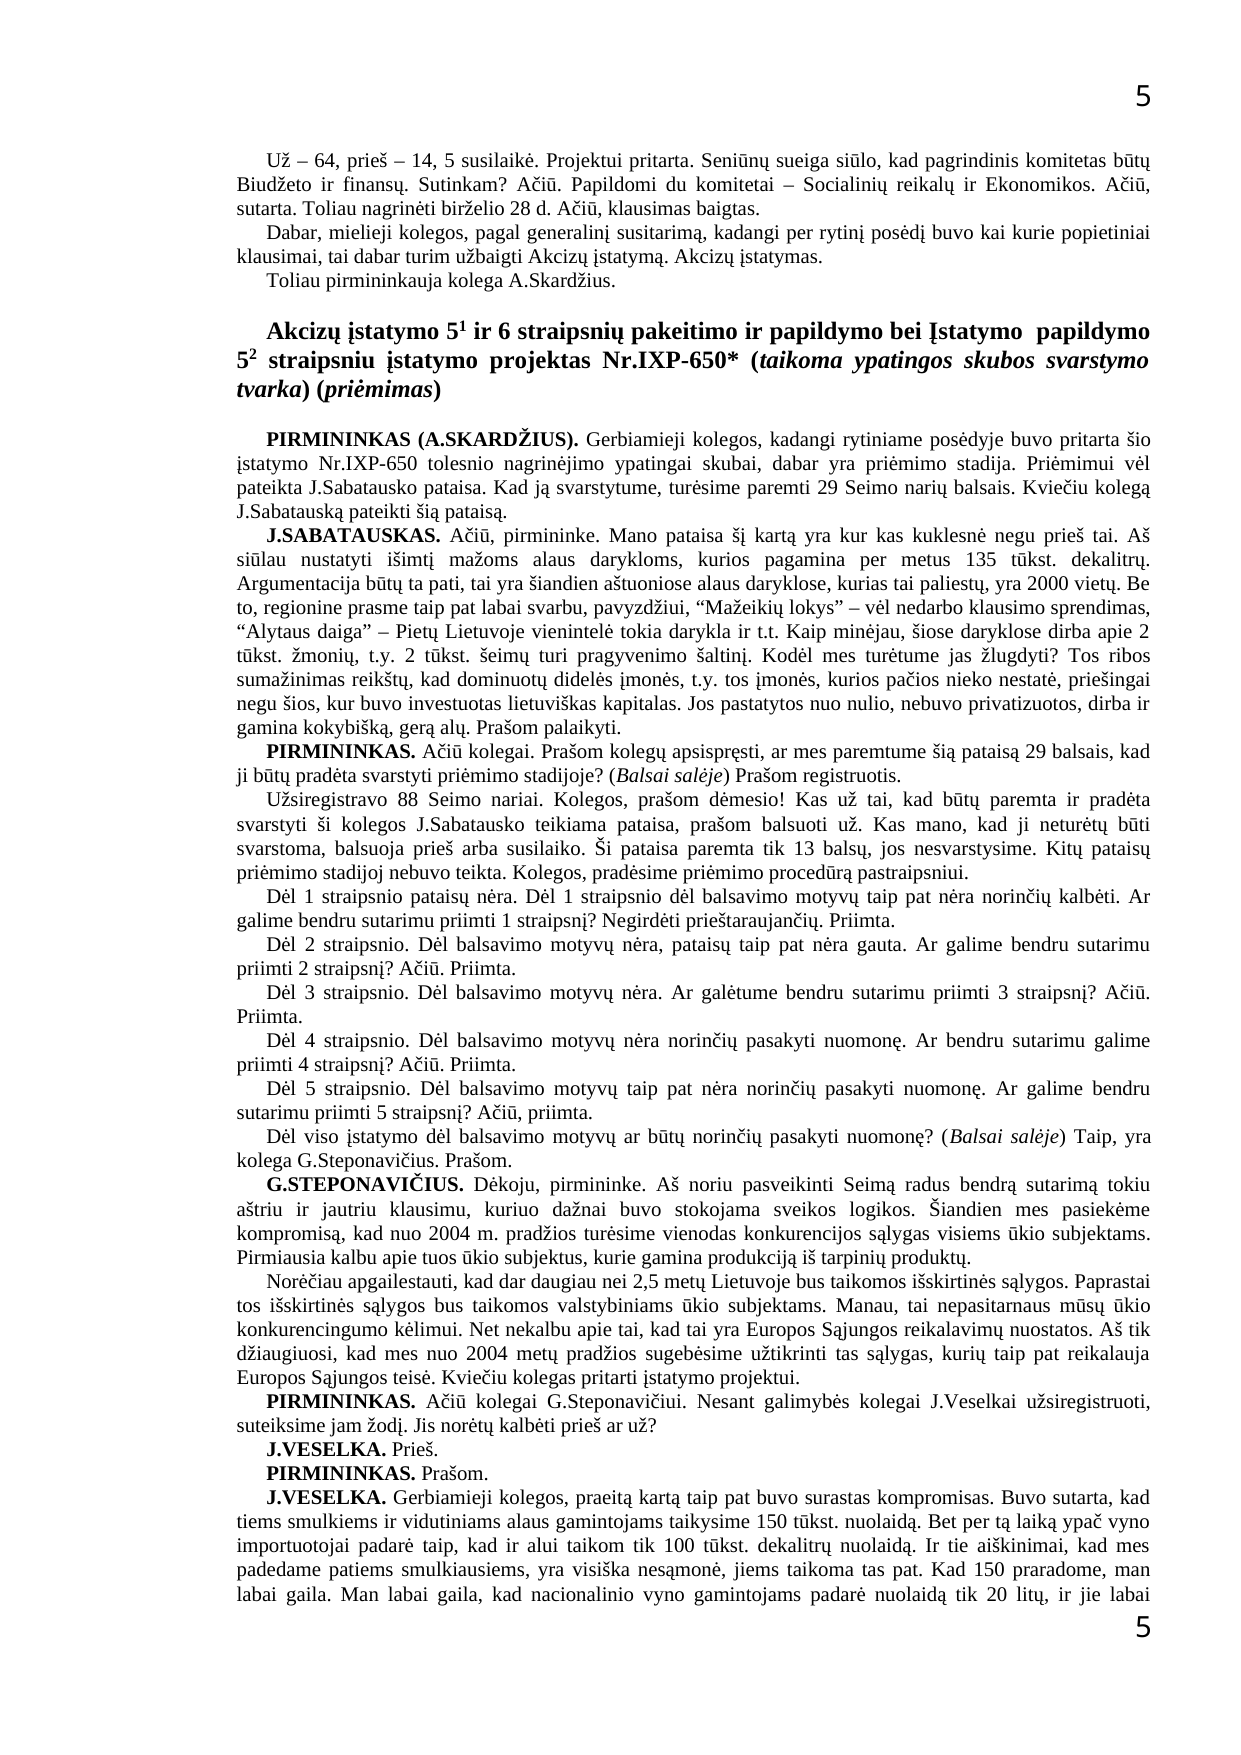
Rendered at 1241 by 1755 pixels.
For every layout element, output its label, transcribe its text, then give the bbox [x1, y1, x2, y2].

text J.SABATAUSKAS. Ačiū, pirmininke. Mano pataisa šį kartą yra kur kas kuklesnė negu prieš tai. Aš siūlau nustatyti išimtį mažoms alaus darykloms, kurios pagamina per metus 135 tūkst. dekalitrų. Argumentacija būtų ta pati, tai yra šiandien aštuoniose alaus daryklose, kurias tai paliestų, yra 2000 vietų. Be to, regionine prasme taip pat labai svarbu, pavyzdžiui, “Mažeikių lokys” – vėl nedarbo klausimo sprendimas, “Alytaus daiga” – Pietų Lietuvoje vienintelė tokia darykla ir t.t. Kaip minėjau, šiose daryklose dirba apie 2 tūkst. žmonių, t.y. 2 tūkst. šeimų turi pragyvenimo šaltinį. Kodėl mes turėtume jas žlugdyti? Tos ribos sumažinimas reikštų, kad dominuotų didelės įmonės, t.y. tos įmonės, kurios pačios nieko nestatė, priešingai negu šios, kur buvo investuotas lietuviškas kapitalas. Jos pastatytos nuo nulio, nebuvo privatizuotos, dirba ir gamina kokybišką, gerą alų. Prašom palaikyti. [236, 523, 1152, 739]
text Norėčiau apgailestauti, kad dar daugiau nei 2,5 metų Lietuvoje bus taikomos išskirtinės sąlygos. Paprastai tos išskirtinės sąlygos bus taikomos valstybiniams ūkio subjektams. Manau, tai nepasitarnaus mūsų ūkio konkurencingumo kėlimui. Net nekalbu apie tai, kad tai yra Europos Sąjungos reikalavimų nuostatos. Aš tik džiaugiuosi, kad mes nuo 2004 metų pradžios sugebėsime užtikrinti tas sąlygas, kurių taip pat reikalauja Europos Sąjungos teisė. Kviečiu kolegas pritarti įstatymo projektui. [236, 1269, 1152, 1389]
text Už – 64, prieš – 14, 5 susilaikė. Projektui pritarta. Seniūnų sueiga siūlo, kad pagrindinis komitetas būtų Biudžeto ir finansų. Sutinkam? Ačiū. Papildomi du komitetai – Socialinių reikalų ir Ekonomikos. Ačiū, sutarta. Toliau nagrinėti birželio 28 d. Ačiū, klausimas baigtas. [236, 148, 1152, 220]
text PIRMININKAS. Prašom. [236, 1461, 1152, 1485]
text Dėl 2 straipsnio. Dėl balsavimo motyvų nėra, pataisų taip pat nėra gauta. Ar galime bendru sutarimu priimti 2 straipsnį? Ačiū. Priimta. [236, 932, 1152, 980]
text PIRMININKAS (A.SKARDŽIUS). Gerbiamieji kolegos, kadangi rytiniame posėdyje buvo pritarta šio įstatymo Nr.IXP-650 tolesnio nagrinėjimo ypatingai skubai, dabar yra priėmimo stadija. Priėmimui vėl pateikta J.Sabatausko pataisa. Kad ją svarstytume, turėsime paremti 29 Seimo narių balsais. Kviečiu kolegą J.Sabatauską pateikti šią pataisą. [236, 426, 1152, 523]
text PIRMININKAS. Ačiū kolegai. Prašom kolegų apsispręsti, ar mes paremtume šią pataisą 29 balsais, kad ji būtų pradėta svarstyti priėmimo stadijoje? (Balsai salėje) Prašom registruotis. [236, 739, 1152, 787]
text Dėl viso įstatymo dėl balsavimo motyvų ar būtų norinčių pasakyti nuomonę? (Balsai salėje) Taip, yra kolega G.Steponavičius. Prašom. [236, 1124, 1152, 1172]
text Dėl 3 straipsnio. Dėl balsavimo motyvų nėra. Ar galėtume bendru sutarimu priimti 3 straipsnį? Ačiū. Priimta. [236, 980, 1152, 1028]
text Dabar, mielieji kolegos, pagal generalinį susitarimą, kadangi per rytinį posėdį buvo kai kurie popietiniai klausimai, tai dabar turim užbaigti Akcizų įstatymą. Akcizų įstatymas. [236, 220, 1152, 268]
text Dėl 5 straipsnio. Dėl balsavimo motyvų taip pat nėra norinčių pasakyti nuomonę. Ar galime bendru sutarimu priimti 5 straipsnį? Ačiū, priimta. [236, 1076, 1152, 1124]
text Toliau pirmininkauja kolega A.Skardžius. [236, 268, 1152, 292]
text J.VESELKA. Gerbiamieji kolegos, praeitą kartą taip pat buvo surastas kompromisas. Buvo sutarta, kad tiems smulkiems ir vidutiniams alaus gamintojams taikysime 150 tūkst. nuolaidą. Bet per tą laiką ypač vyno importuotojai padarė taip, kad ir alui taikom tik 100 tūkst. dekalitrų nuolaidą. Ir tie aiškinimai, kad mes padedame patiems smulkiausiems, yra visiška nesąmonė, jiems taikoma tas pat. Kad 150 praradome, man labai gaila. Man labai gaila, kad nacionalinio vyno gamintojams padarė nuolaidą tik 20 litų, ir jie labai [236, 1485, 1152, 1606]
text Užsiregistravo 88 Seimo nariai. Kolegos, prašom dėmesio! Kas už tai, kad būtų paremta ir pradėta svarstyti ši kolegos J.Sabatausko teikiama pataisa, prašom balsuoti už. Kas mano, kad ji neturėtų būti svarstoma, balsuoja prieš arba susilaiko. Ši pataisa paremta tik 13 balsų, jos nesvarstysime. Kitų pataisų priėmimo stadijoj nebuvo teikta. Kolegos, pradėsime priėmimo procedūrą pastraipsniui. [236, 787, 1152, 884]
text G.STEPONAVIČIUS. Dėkoju, pirmininke. Aš noriu pasveikinti Seimą radus bendrą sutarimą tokiu aštriu ir jautriu klausimu, kuriuo dažnai buvo stokojama sveikos logikos. Šiandien mes pasiekėme kompromisą, kad nuo 2004 m. pradžios turėsime vienodas konkurencijos sąlygas visiems ūkio subjektams. Pirmiausia kalbu apie tuos ūkio subjektus, kurie gamina produkciją iš tarpinių produktų. [236, 1172, 1152, 1269]
text J.VESELKA. Prieš. [236, 1437, 1152, 1461]
text Dėl 1 straipsnio pataisų nėra. Dėl 1 straipsnio dėl balsavimo motyvų taip pat nėra norinčių kalbėti. Ar galime bendru sutarimu priimti 1 straipsnį? Negirdėti prieštaraujančių. Priimta. [236, 884, 1152, 932]
text Akcizų įstatymo 51 ir 6 straipsnių pakeitimo ir papildymo bei Įstatymo papildymo 52 straipsniu įstatymo projektas Nr.IXP-650* (taikoma ypatingos skubos svarstymo tvarka) (priėmimas) [236, 316, 1152, 402]
text Dėl 4 straipsnio. Dėl balsavimo motyvų nėra norinčių pasakyti nuomonę. Ar bendru sutarimu galime priimti 4 straipsnį? Ačiū. Priimta. [236, 1028, 1152, 1076]
text PIRMININKAS. Ačiū kolegai G.Steponavičiui. Nesant galimybės kolegai J.Veselkai užsiregistruoti, suteiksime jam žodį. Jis norėtų kalbėti prieš ar už? [236, 1389, 1152, 1437]
